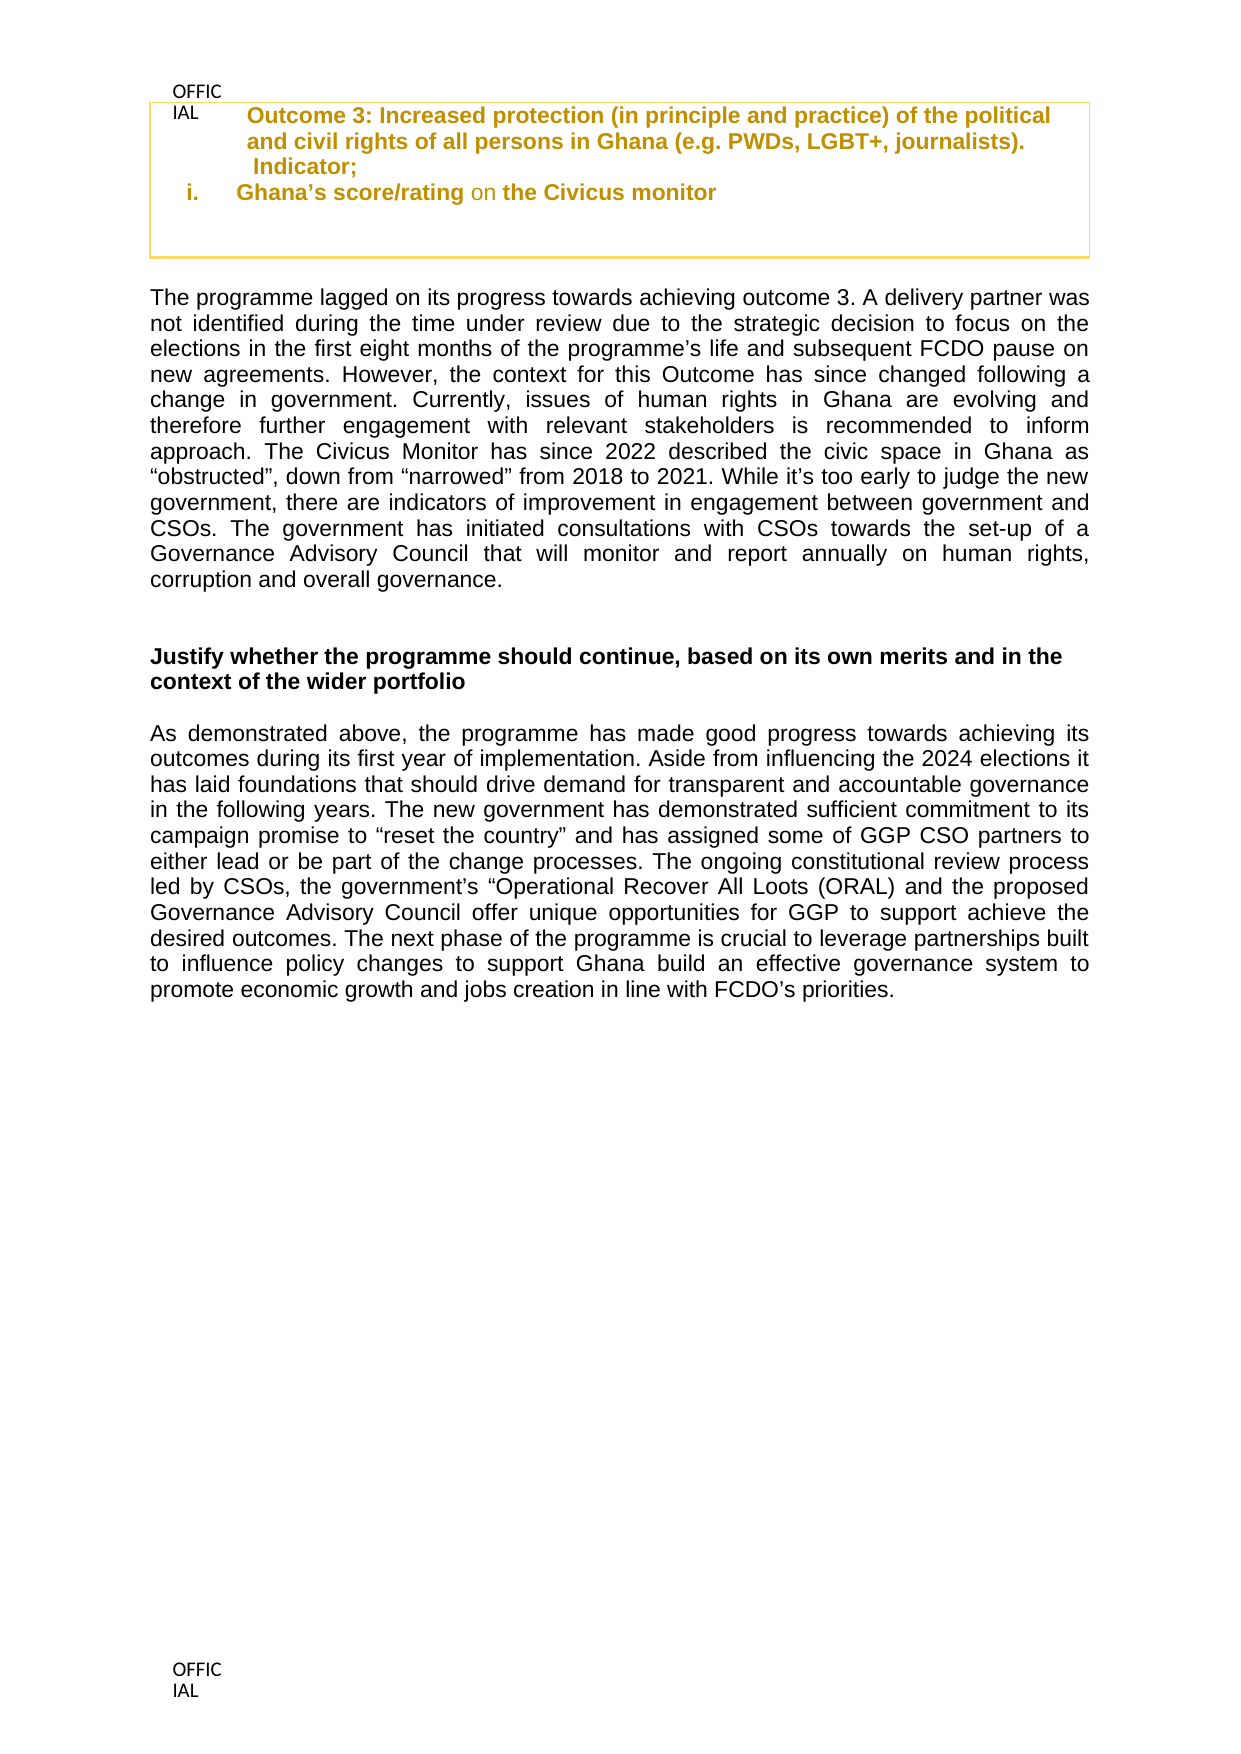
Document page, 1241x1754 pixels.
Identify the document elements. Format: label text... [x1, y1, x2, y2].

table_header Outcome 3: Increased protection (in principle and practice) of the political and civil rights of all persons in Ghana (e.g. PWDs, LGBT+, journalists). Indicator; Ghana’s score/rating on the Civicus monitor [151, 103, 1089, 256]
text The programme lagged on its progress towards achieving outcome 3. A delivery partner was not identified during the time under review due to the strategic decision to focus on the elections in the first eight months of the programme’s life and subsequent FCDO pause on new agreements. However, the context for this Outcome has since changed following a change in government. Currently, issues of human rights in Ghana are evolving and therefore further engagement with relevant stakeholders is recommended to inform approach. The Civicus Monitor has since 2022 described the civic space in Ghana as “obstructed”, down from “narrowed” from 2018 to 2021. While it’s too early to judge the new government, there are indicators of improvement in engagement between government and CSOs. The government has initiated consultations with CSOs towards the set-up of a Governance Advisory Council that will monitor and report annually on human rights, corruption and overall governance. [150, 284, 1090, 592]
text As demonstrated above, the programme has made good progress towards achieving its outcomes during its first year of implementation. Aside from influencing the 2024 elections it has laid foundations that should drive demand for transparent and accountable governance in the following years. The new government has demonstrated sufficient commitment to its campaign promise to “reset the country” and has assigned some of GGP CSO partners to either lead or be part of the change processes. The ongoing constitutional review process led by CSOs, the government’s “Operational Recover All Loots (ORAL) and the proposed Governance Advisory Council offer unique opportunities for GGP to support achieve the desired outcomes. The next phase of the programme is crucial to leverage partnerships built to influence policy changes to support Ghana build an effective governance system to promote economic growth and jobs creation in line with FCDO’s priorities. [150, 720, 1090, 1002]
text Justify whether the programme should continue, based on its own merits and in the context of the wider portfolio [150, 643, 1090, 694]
